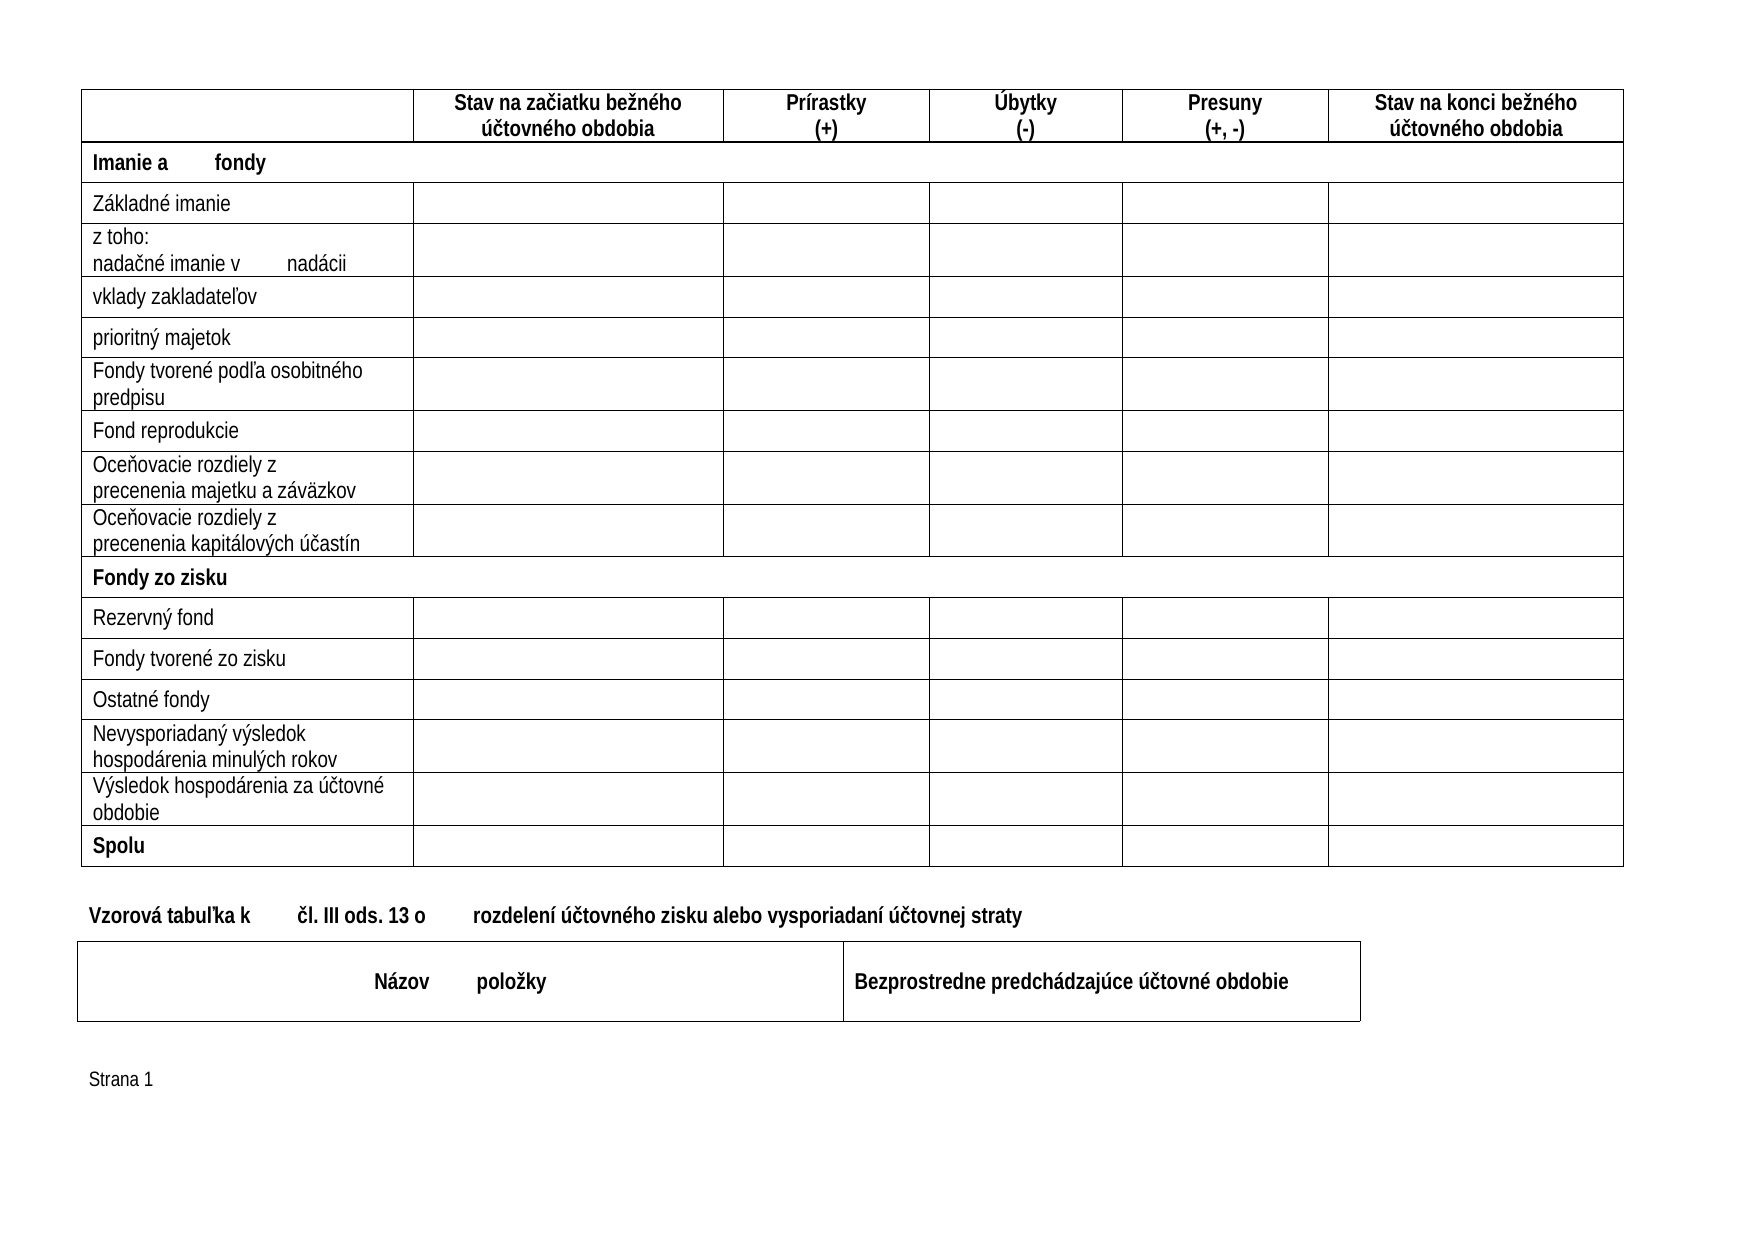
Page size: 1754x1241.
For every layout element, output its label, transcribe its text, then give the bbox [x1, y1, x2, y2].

table_cell [1123, 318, 1328, 357]
table_cell [724, 680, 929, 719]
table_cell [1329, 720, 1623, 772]
table_header Stav na konci bežného účtovného obdobia [1329, 90, 1623, 141]
table_cell [1329, 358, 1623, 410]
table_cell [1123, 277, 1328, 317]
table_header Prírastky (+) [724, 90, 929, 141]
table_cell Fond reprodukcie [82, 411, 413, 451]
table_cell [724, 183, 929, 223]
table_cell [414, 680, 723, 719]
table_cell [930, 720, 1122, 772]
table_cell [1123, 183, 1328, 223]
table_cell [1123, 773, 1328, 825]
table_cell [1123, 452, 1328, 504]
table_cell [930, 224, 1122, 276]
table_cell [724, 505, 929, 556]
table_cell [1123, 826, 1328, 866]
table_cell [930, 680, 1122, 719]
table_cell [1329, 224, 1623, 276]
table_header Úbytky (-) [930, 90, 1122, 141]
table_cell [414, 826, 723, 866]
table_cell [724, 318, 929, 357]
table_cell [1123, 224, 1328, 276]
table_cell [414, 505, 723, 556]
table_cell Spolu [82, 826, 413, 866]
table_cell [414, 639, 723, 679]
table_cell [930, 318, 1122, 357]
table_cell [930, 639, 1122, 679]
table_cell Rezervný fond [82, 598, 413, 638]
table_cell Fondy tvorené zo zisku [82, 639, 413, 679]
table_cell [724, 598, 929, 638]
table_cell [930, 598, 1122, 638]
table_header Bezprostredne predchádzajúce účtovné obdobie [844, 942, 1360, 1021]
table_cell [414, 411, 723, 451]
table_cell [930, 358, 1122, 410]
table_cell [930, 452, 1122, 504]
table_cell [1123, 720, 1328, 772]
table_cell [1329, 318, 1623, 357]
table_cell [1329, 277, 1623, 317]
table_cell [1329, 452, 1623, 504]
table_cell [1329, 598, 1623, 638]
table_header Presuny (+, -) [1123, 90, 1328, 141]
table_cell [1123, 639, 1328, 679]
table_cell [930, 505, 1122, 556]
table_header Názov položky [78, 942, 843, 1021]
table_cell [724, 277, 929, 317]
table_cell z toho: nadačné imanie v nadácii [82, 224, 413, 276]
table_cell [1329, 826, 1623, 866]
table_cell [930, 826, 1122, 866]
table_cell [1123, 505, 1328, 556]
table_cell [724, 773, 929, 825]
table_cell [724, 452, 929, 504]
table_cell [1123, 598, 1328, 638]
table_cell [414, 358, 723, 410]
table_cell [414, 183, 723, 223]
table_cell [930, 773, 1122, 825]
table_cell [724, 826, 929, 866]
table_cell [1329, 411, 1623, 451]
table_cell [414, 598, 723, 638]
table_cell [1329, 505, 1623, 556]
table_cell prioritný majetok [82, 318, 413, 357]
table_cell [930, 183, 1122, 223]
table_cell Základné imanie [82, 183, 413, 223]
table_cell [414, 318, 723, 357]
table_cell [1329, 680, 1623, 719]
table_cell [724, 224, 929, 276]
table_cell [930, 411, 1122, 451]
table_cell [1329, 183, 1623, 223]
table_cell [414, 224, 723, 276]
table_cell [724, 720, 929, 772]
table_cell [724, 639, 929, 679]
table_cell [724, 411, 929, 451]
table_cell [1329, 639, 1623, 679]
text Vzorová tabuľka k čl. III ods. 13 o rozdelení účtovného zisku alebo vysporiadaní účtovnej straty [89, 902, 1665, 929]
table_cell Fondy tvorené podľa osobitného predpisu [82, 358, 413, 410]
table_cell Oceňovacie rozdiely z precenenia kapitálových účastín [82, 505, 413, 556]
table_cell [1123, 358, 1328, 410]
table_cell Nevysporiadaný výsledok hospodárenia minulých rokov [82, 720, 413, 772]
table_cell [414, 452, 723, 504]
table_cell [1123, 411, 1328, 451]
table_cell vklady zakladateľov [82, 277, 413, 317]
table_cell [414, 277, 723, 317]
table_cell [414, 773, 723, 825]
table_cell Ostatné fondy [82, 680, 413, 719]
table_header [82, 90, 413, 141]
table_cell Fondy zo zisku [82, 557, 1623, 597]
table_cell Oceňovacie rozdiely z precenenia majetku a záväzkov [82, 452, 413, 504]
table_cell [1123, 680, 1328, 719]
table_cell [930, 277, 1122, 317]
table_header Stav na začiatku bežného účtovného obdobia [414, 90, 723, 141]
table_cell [414, 720, 723, 772]
table_cell Výsledok hospodárenia za účtovné obdobie [82, 773, 413, 825]
table_cell [1329, 773, 1623, 825]
table_cell [724, 358, 929, 410]
table_header Imanie a fondy [82, 143, 1623, 182]
